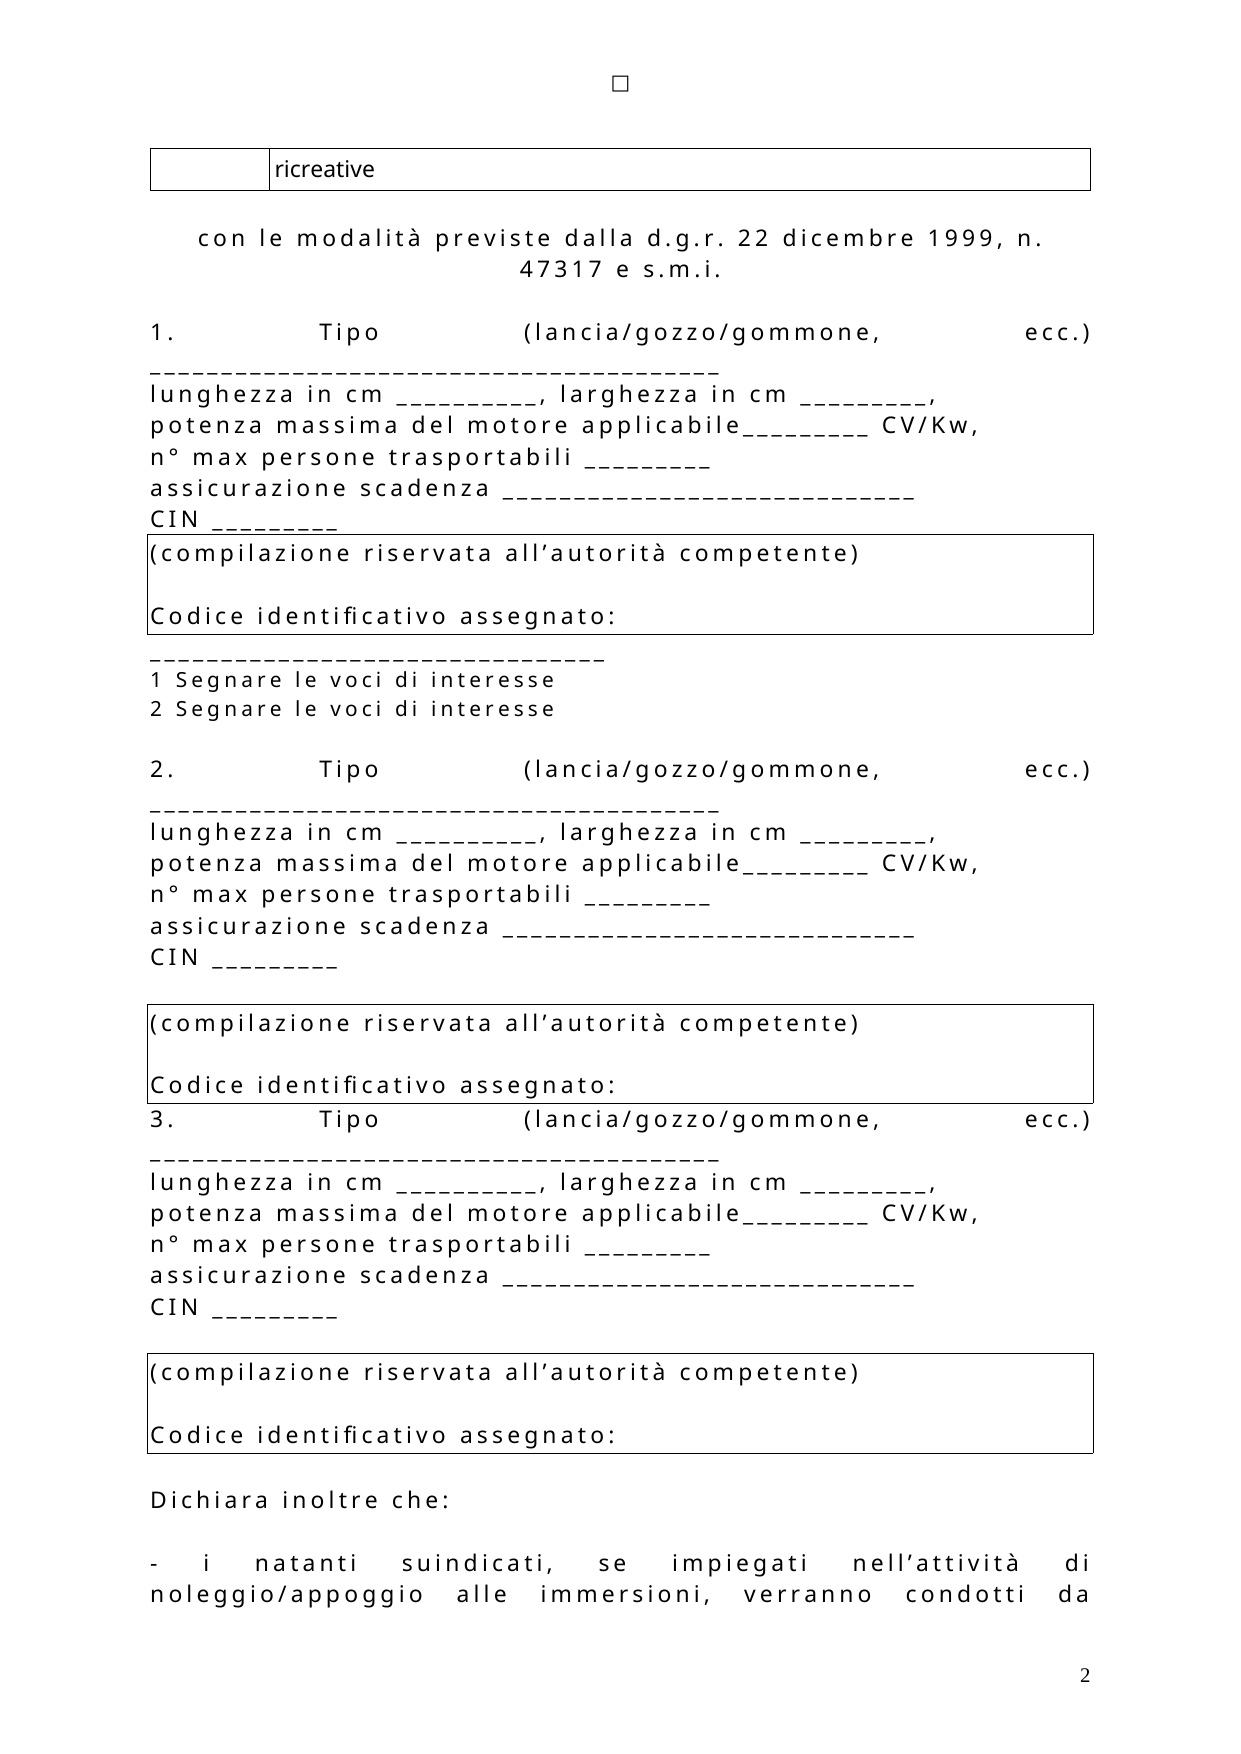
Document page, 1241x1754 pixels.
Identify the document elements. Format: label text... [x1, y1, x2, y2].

text Dichiara inoltre che: [150, 1484, 1090, 1516]
text (compilazione riservata all’autorità competente) [148, 1354, 1093, 1387]
text 1. Tipo (lancia/gozzo/gommone, ecc.) ________________________________________ [150, 316, 1090, 378]
text Codice identificativo assegnato: [148, 597, 1093, 634]
text 2 Segnare le voci di interesse [150, 694, 1090, 722]
text potenza massima del motore applicabile_________ CV/Kw, [150, 847, 1090, 878]
text assicurazione scadenza _____________________________ [150, 910, 1090, 941]
text CIN _________ [150, 503, 1090, 534]
text lunghezza in cm __________, larghezza in cm _________, [150, 378, 1090, 409]
text CIN _________ [150, 941, 1090, 972]
text lunghezza in cm __________, larghezza in cm _________, [150, 1166, 1090, 1197]
text (compilazione riservata all’autorità competente) [148, 1005, 1093, 1038]
text n° max persone trasportabili _________ [150, 878, 1090, 910]
text n° max persone trasportabili _________ [150, 1228, 1090, 1259]
text 2. Tipo (lancia/gozzo/gommone, ecc.) ________________________________________ [150, 753, 1090, 816]
text n° max persone trasportabili _________ [150, 441, 1090, 472]
text - i natanti suindicati, se impiegati nell’attività di noleggio/appoggio alle immersioni, verranno condotti da [150, 1547, 1090, 1609]
table_cell [151, 149, 269, 190]
text assicurazione scadenza _____________________________ [150, 472, 1090, 503]
text (compilazione riservata all’autorità competente) [148, 535, 1093, 568]
text potenza massima del motore applicabile_________ CV/Kw, [150, 409, 1090, 441]
text potenza massima del motore applicabile_________ CV/Kw, [150, 1197, 1090, 1228]
text lunghezza in cm __________, larghezza in cm _________, [150, 816, 1090, 847]
text Codice identificativo assegnato: [148, 1416, 1093, 1453]
text 3. Tipo (lancia/gozzo/gommone, ecc.) ________________________________________ [150, 1104, 1090, 1166]
text assicurazione scadenza _____________________________ [150, 1259, 1090, 1291]
text Codice identificativo assegnato: [148, 1066, 1093, 1103]
text con le modalità previste dalla d.g.r. 22 dicembre 1999, n. 47317 e s.m.i. [150, 222, 1090, 284]
table_cell ricreative [270, 149, 1090, 190]
text 1 Segnare le voci di interesse [150, 665, 1090, 694]
text ________________________________ [150, 635, 1090, 665]
text CIN _________ [150, 1291, 1090, 1322]
